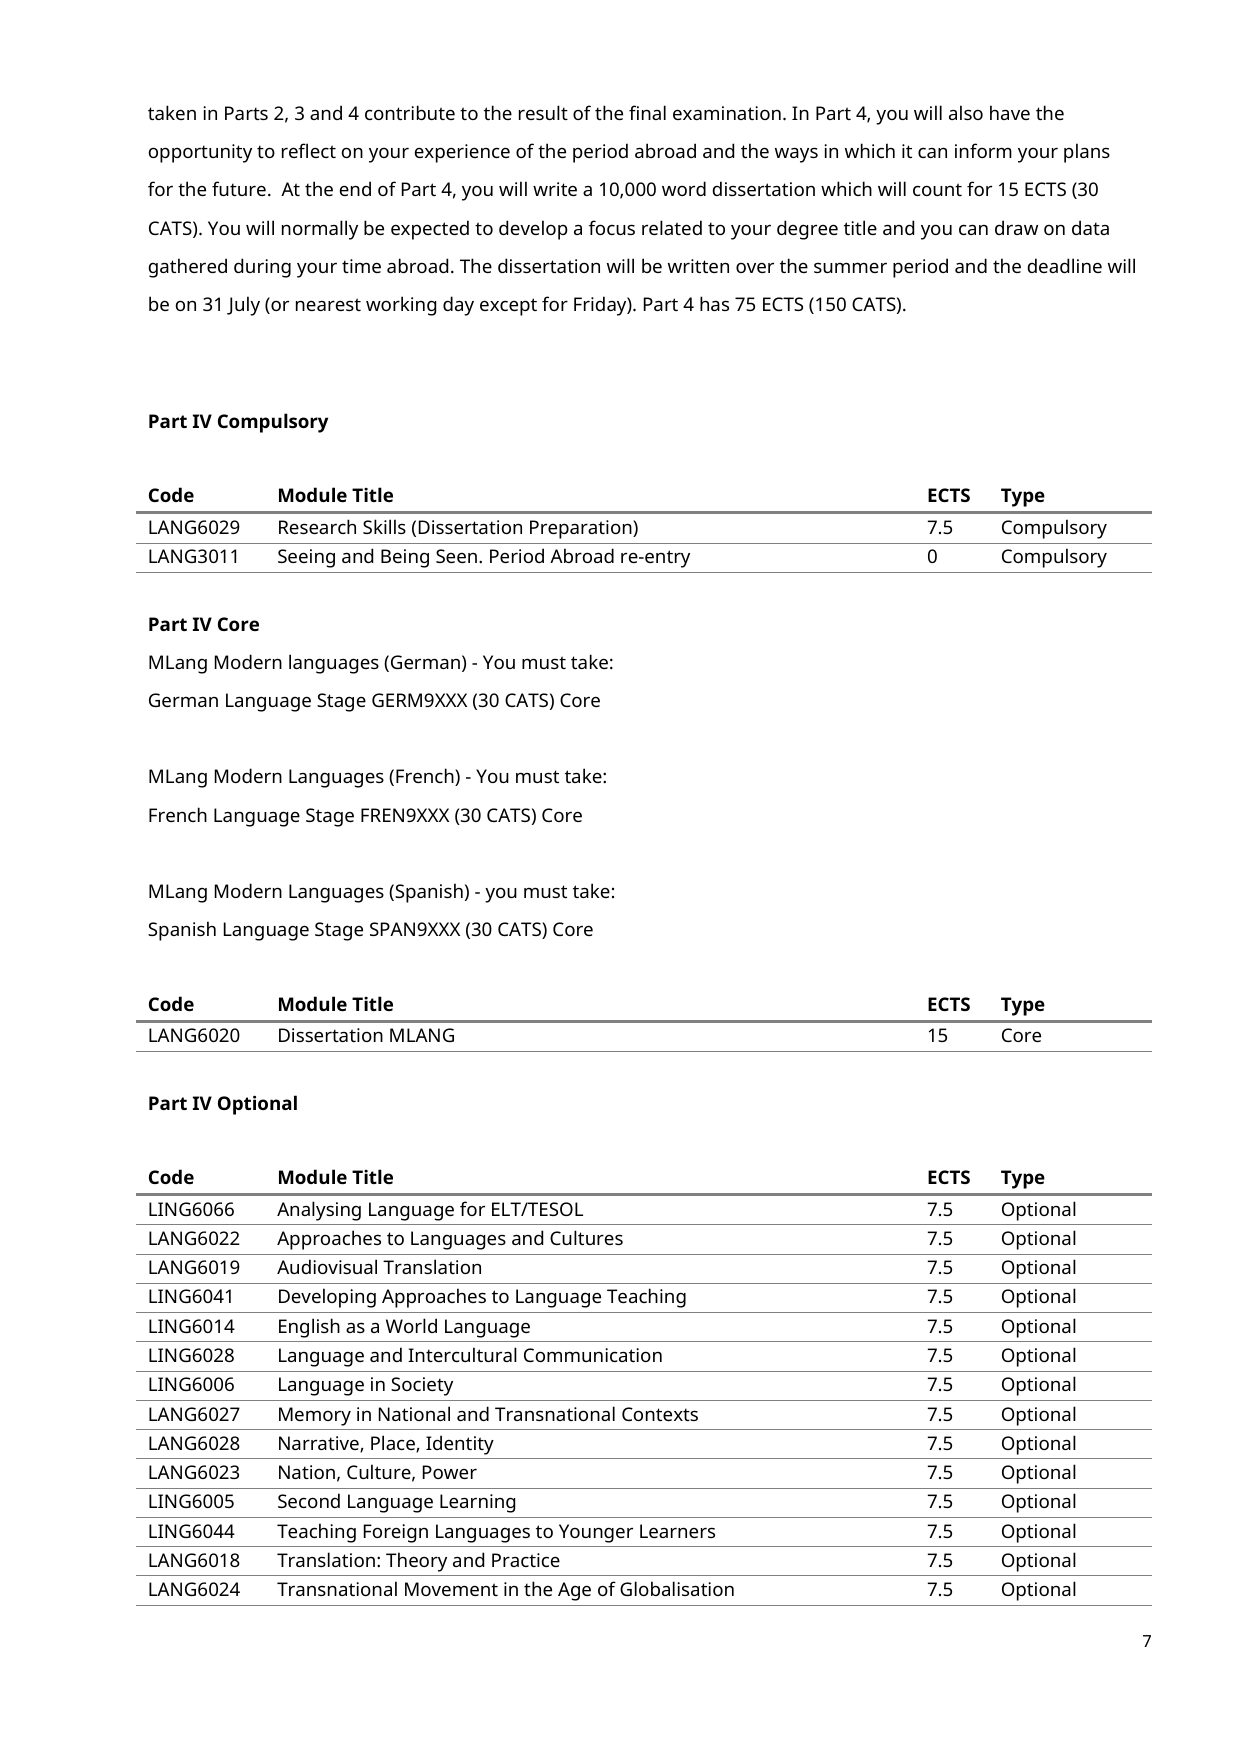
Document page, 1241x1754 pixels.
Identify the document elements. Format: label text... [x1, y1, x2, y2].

table_cell Developing Approaches to Language Teaching [266, 1284, 916, 1312]
table_cell Optional [989, 1284, 1152, 1312]
table_cell Type [989, 1165, 1152, 1193]
table_cell Language in Society [266, 1372, 916, 1400]
table_cell Translation: Theory and Practice [266, 1547, 916, 1575]
table_cell Memory in National and Transnational Contexts [266, 1401, 916, 1429]
table_cell LANG6024 [136, 1576, 266, 1605]
table_cell LANG6027 [136, 1401, 266, 1429]
table_cell 7.5 [916, 1196, 989, 1224]
table_cell Teaching Foreign Languages to Younger Learners [266, 1518, 916, 1546]
table_cell 7.5 [916, 1430, 989, 1458]
table_cell Compulsory [989, 514, 1152, 542]
table_cell Research Skills (Dissertation Preparation) [266, 514, 916, 542]
table_cell LANG6019 [136, 1255, 266, 1283]
table_cell Analysing Language for ELT/TESOL [266, 1196, 916, 1224]
table_cell 7.5 [916, 1284, 989, 1312]
table_cell LANG6022 [136, 1225, 266, 1253]
table_cell Code [136, 991, 266, 1019]
table_cell Module Title [266, 1165, 916, 1193]
table_cell LANG3011 [136, 544, 266, 572]
table_cell Optional [989, 1401, 1152, 1429]
table_cell Narrative, Place, Identity [266, 1430, 916, 1458]
table_cell 7.5 [916, 1518, 989, 1546]
table_cell Part IV Compulsory [136, 370, 1152, 483]
table_cell Module Title [266, 991, 916, 1019]
table_cell 15 [916, 1023, 989, 1051]
table_cell 7.5 [916, 1255, 989, 1283]
table_cell Part IV Core MLang Modern languages (German) - You must take: German Language Stage GERM9XXX (30 CATS) Core MLang Modern Languages (French) - You must take: French Language Stage FREN9XXX (30 CATS) Core MLang Modern Languages (Spanish) - you must take: Spanish Language Stage SPAN9XXX (30 CATS) Core [136, 573, 1152, 991]
table_cell English as a World Language [266, 1313, 916, 1341]
table_cell 7.5 [916, 514, 989, 542]
table_cell Optional [989, 1372, 1152, 1400]
table_cell LANG6029 [136, 514, 266, 542]
table_cell Optional [989, 1489, 1152, 1517]
table_cell Transnational Movement in the Age of Globalisation [266, 1576, 916, 1605]
table_cell Optional [989, 1313, 1152, 1341]
table_cell 7.5 [916, 1459, 989, 1488]
table_cell Type [989, 991, 1152, 1019]
table_cell LING6028 [136, 1342, 266, 1371]
table_cell 7.5 [916, 1342, 989, 1371]
table_cell Second Language Learning [266, 1489, 916, 1517]
table_cell LING6006 [136, 1372, 266, 1400]
table_cell Approaches to Languages and Cultures [266, 1225, 916, 1253]
table_cell Seeing and Being Seen. Period Abroad re-entry [266, 544, 916, 572]
table_cell LING6044 [136, 1518, 266, 1546]
table_cell 7.5 [916, 1576, 989, 1605]
table_cell 7.5 [916, 1489, 989, 1517]
table_cell LING6005 [136, 1489, 266, 1517]
table_cell Optional [989, 1576, 1152, 1605]
table_cell LANG6020 [136, 1023, 266, 1051]
table_cell Optional [989, 1518, 1152, 1546]
table_cell 0 [916, 544, 989, 572]
table_cell Optional [989, 1225, 1152, 1253]
table_cell Compulsory [989, 544, 1152, 572]
table_cell LING6066 [136, 1196, 266, 1224]
table_cell Nation, Culture, Power [266, 1459, 916, 1488]
table_cell LANG6018 [136, 1547, 266, 1575]
table_cell ECTS [916, 1165, 989, 1193]
table_cell Dissertation MLANG [266, 1023, 916, 1051]
table_cell Optional [989, 1255, 1152, 1283]
table_cell ECTS [916, 991, 989, 1019]
table_cell 7.5 [916, 1547, 989, 1575]
table_cell LING6014 [136, 1313, 266, 1341]
table_cell 7.5 [916, 1372, 989, 1400]
table_cell 7.5 [916, 1225, 989, 1253]
table_cell Module Title [266, 483, 916, 511]
table_cell Part IV Optional [136, 1052, 1152, 1164]
table_cell Code [136, 1165, 266, 1193]
table_cell ECTS [916, 483, 989, 511]
table_cell LANG6028 [136, 1430, 266, 1458]
table_cell Optional [989, 1430, 1152, 1458]
table_cell Type [989, 483, 1152, 511]
table_cell Core [989, 1023, 1152, 1051]
table_cell taken in Parts 2, 3 and 4 contribute to the result of the final examination. In Part 4, you will also have the opportunity to reflect on your experience of the period abroad and the ways in which it can inform your plans for the future. At the end of Part 4, you will write a 10,000 word dissertation which will count for 15 ECTS (30 CATS). You will normally be expected to develop a focus related to your degree title and you can draw on data gathered during your time abroad. The dissertation will be written over the summer period and the deadline will be on 31 July (or nearest working day except for Friday). Part 4 has 75 ECTS (150 CATS). [136, 99, 1152, 370]
table_cell 7.5 [916, 1313, 989, 1341]
table_cell Language and Intercultural Communication [266, 1342, 916, 1371]
table_cell LANG6023 [136, 1459, 266, 1488]
table_cell LING6041 [136, 1284, 266, 1312]
table_cell Code [136, 483, 266, 511]
table_cell Optional [989, 1547, 1152, 1575]
table_cell Optional [989, 1196, 1152, 1224]
table_cell Optional [989, 1342, 1152, 1371]
table_cell Optional [989, 1459, 1152, 1488]
table_cell Audiovisual Translation [266, 1255, 916, 1283]
table_cell 7.5 [916, 1401, 989, 1429]
